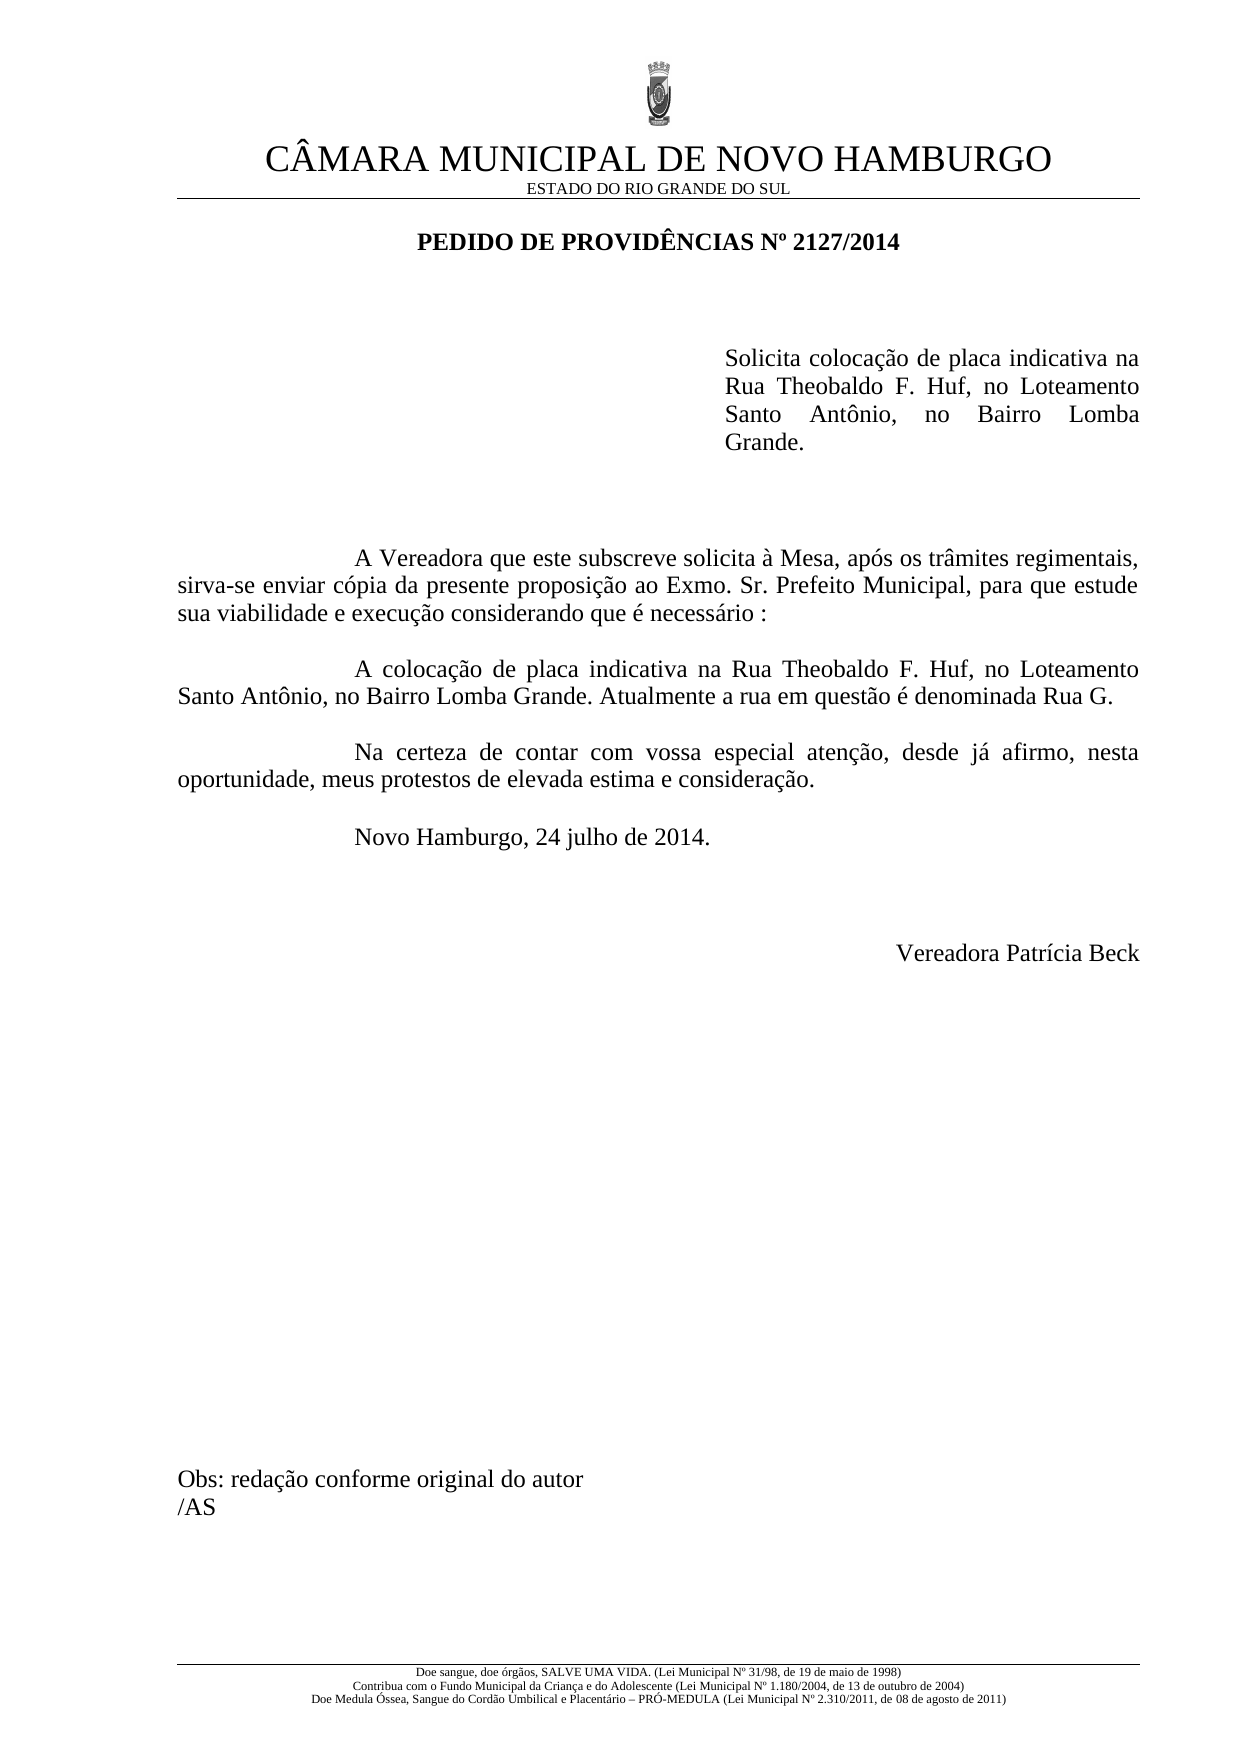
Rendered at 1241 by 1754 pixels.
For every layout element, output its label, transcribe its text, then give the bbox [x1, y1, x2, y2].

text /AS [177, 1493, 1140, 1521]
text PEDIDO DE PROVIDÊNCIAS Nº 2127/2014 [177, 228, 1140, 256]
text Na certeza de contar com vossa especial atenção, desde já afirmo, nesta oportunidade, meus protestos de elevada estima e consideração. [177, 738, 1140, 793]
list Solicita colocação de placa indicativa na Rua Theobaldo F. Huf, no Loteamento Santo Antônio, no Bairro Lomba Grande. [687, 344, 1140, 455]
text A colocação de placa indicativa na Rua Theobaldo F. Huf, no Loteamento Santo Antônio, no Bairro Lomba Grande. Atualmente a rua em questão é denominada Rua G. [177, 655, 1140, 710]
text Obs: redação conforme original do autor [177, 1466, 1140, 1493]
text A Vereadora que este subscreve solicita à Mesa, após os trâmites regimentais, sirva-se enviar cópia da presente proposição ao Exmo. Sr. Prefeito Municipal, para que estude sua viabilidade e execução considerando que é necessário : [177, 544, 1140, 627]
text Vereadora Patrícia Beck [649, 939, 1140, 967]
text Novo Hamburgo, 24 julho de 2014. [177, 823, 1140, 851]
